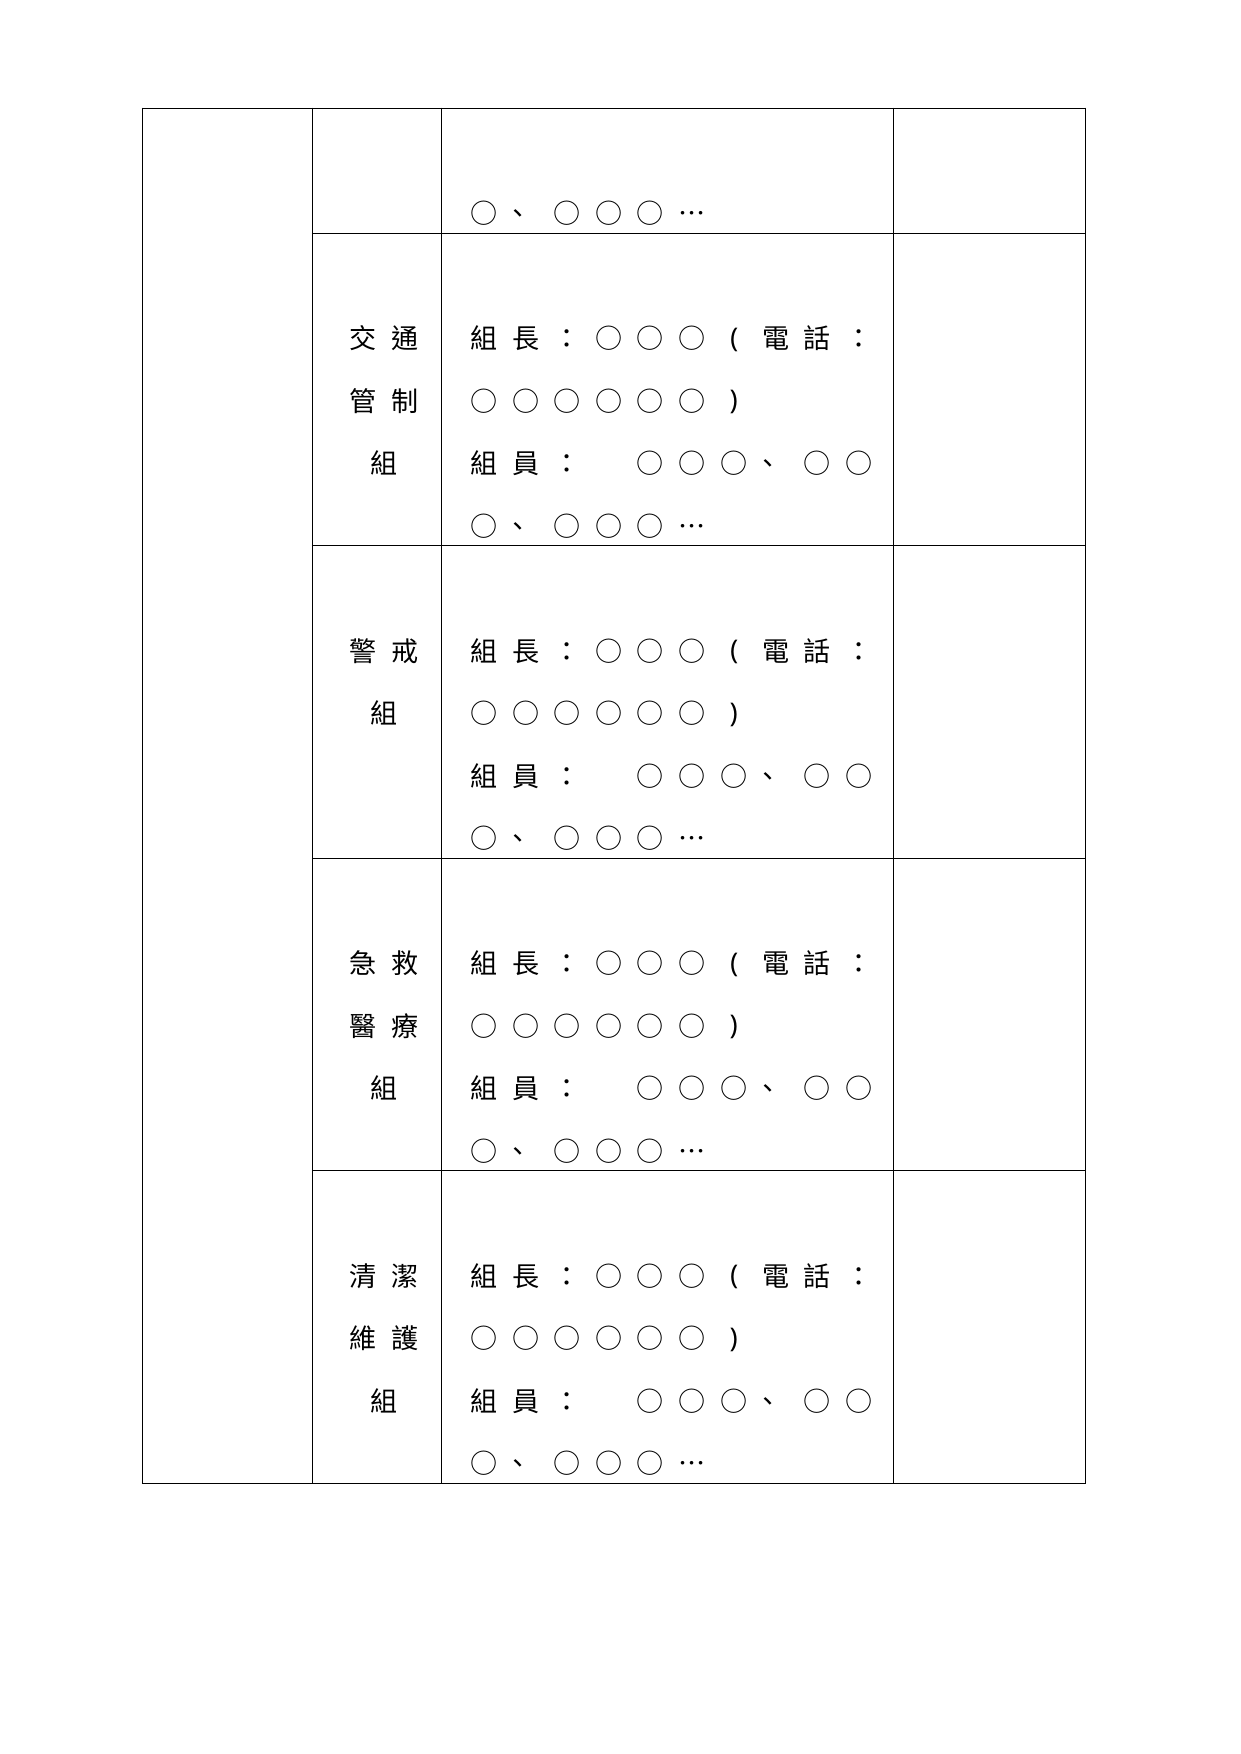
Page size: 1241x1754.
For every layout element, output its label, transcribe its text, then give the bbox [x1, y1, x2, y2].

table_cell [894, 859, 1085, 1170]
table_cell [894, 109, 1085, 233]
table_cell 警戒組 [313, 546, 441, 858]
table_cell 組長：○○○(電話：○○○○○○) 組員： ○○○、○○○、○○○… [442, 859, 893, 1170]
table_cell 交通管制組 [313, 234, 441, 545]
table_cell 急救醫療組 [313, 859, 441, 1170]
table_cell [894, 1171, 1085, 1483]
table_cell [894, 234, 1085, 545]
table_cell 組長：○○○(電話：○○○○○○) 組員： ○○○、○○○、○○○… [442, 546, 893, 858]
table_cell ○、○○○… [442, 109, 893, 233]
table_cell 組長：○○○(電話：○○○○○○) 組員： ○○○、○○○、○○○… [442, 1171, 893, 1483]
table_cell [143, 109, 312, 1483]
table_cell [313, 109, 441, 233]
table_cell 清潔維護組 [313, 1171, 441, 1483]
table_cell [894, 546, 1085, 858]
table_cell 組長：○○○(電話：○○○○○○) 組員： ○○○、○○○、○○○… [442, 234, 893, 545]
